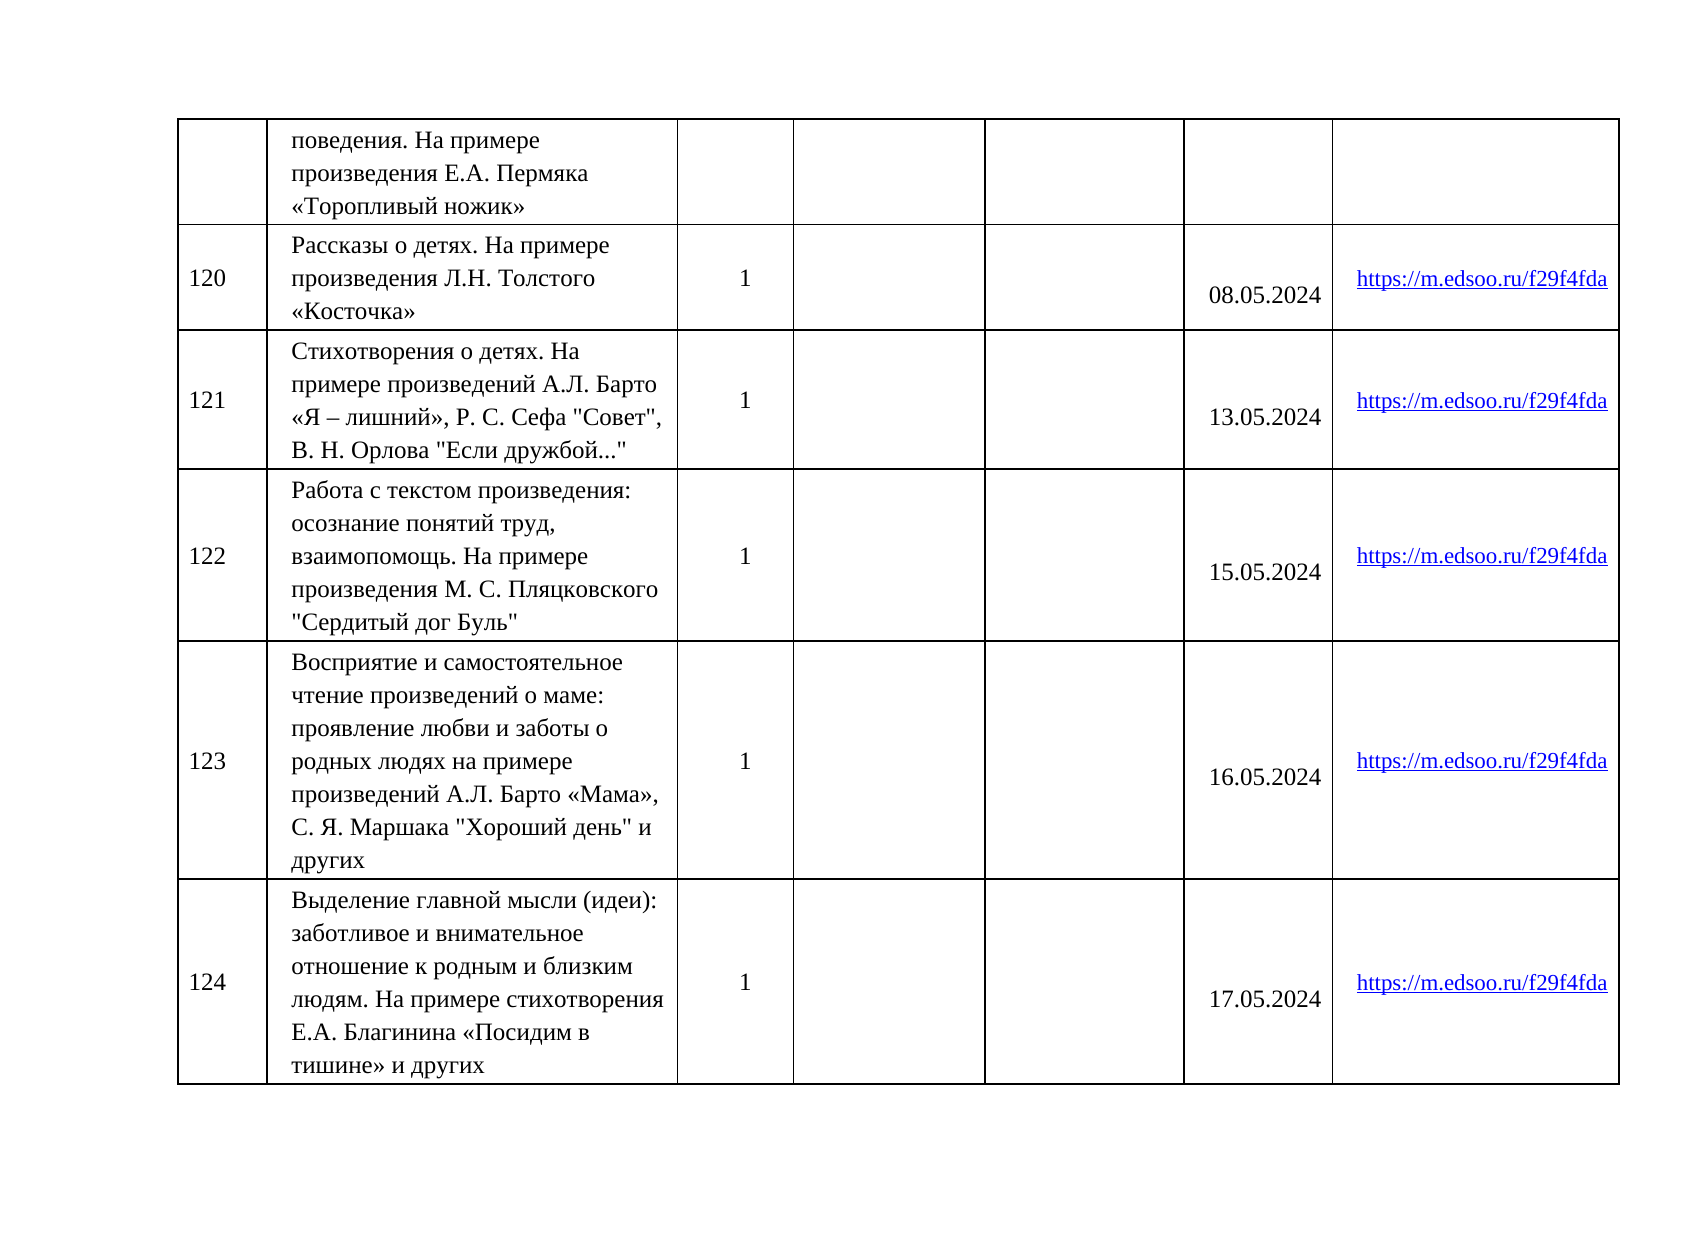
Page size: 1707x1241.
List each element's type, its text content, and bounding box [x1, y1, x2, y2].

table_cell [1185, 120, 1332, 223]
table_cell https://m.edsoo.ru/f29f4fda [1333, 880, 1618, 1083]
table_cell Восприятие и самостоятельное чтение произведений о маме: проявление любви и заботы о родных людях на примере произведений А.Л. Барто «Мама», С. Я. Маршака "Хороший день" и других [268, 642, 677, 878]
table_cell 08.05.2024 [1185, 225, 1332, 329]
table_cell 122 [179, 470, 266, 640]
table_cell 1 [678, 880, 793, 1083]
table_cell Выделение главной мысли (идеи): заботливое и внимательное отношение к родным и близким людям. На примере стихотворения Е.А. Благинина «Посидим в тишине» и других [268, 880, 677, 1083]
table_cell [986, 225, 1183, 329]
table_cell 1 [678, 642, 793, 878]
table_cell [986, 470, 1183, 640]
table_cell [794, 642, 984, 878]
table_cell поведения. На примере произведения Е.А. Пермяка «Торопливый ножик» [268, 120, 677, 223]
table_cell 123 [179, 642, 266, 878]
table_cell Стихотворения о детях. На примере произведений А.Л. Барто «Я – лишний», Р. С. Сефа "Совет", В. Н. Орлова "Если дружбой..." [268, 331, 677, 468]
table_cell 121 [179, 331, 266, 468]
table_cell [794, 331, 984, 468]
table_cell 1 [678, 470, 793, 640]
table_cell 1 [678, 331, 793, 468]
table_cell [794, 120, 984, 223]
table_cell [794, 880, 984, 1083]
table_cell [1333, 120, 1618, 223]
table_cell 1 [678, 225, 793, 329]
table_cell [986, 642, 1183, 878]
table_cell 16.05.2024 [1185, 642, 1332, 878]
table_cell 124 [179, 880, 266, 1083]
table_cell [179, 120, 266, 223]
table_cell Работа с текстом произведения: осознание понятий труд, взаимопомощь. На примере произведения М. С. Пляцковского "Сердитый дог Буль" [268, 470, 677, 640]
table_cell https://m.edsoo.ru/f29f4fda [1333, 642, 1618, 878]
table_cell [986, 120, 1183, 223]
table_cell 13.05.2024 [1185, 331, 1332, 468]
table_cell Рассказы о детях. На примере произведения Л.Н. Толстого «Косточка» [268, 225, 677, 329]
table_cell 17.05.2024 [1185, 880, 1332, 1083]
table_cell 15.05.2024 [1185, 470, 1332, 640]
table_cell [794, 225, 984, 329]
table_cell [678, 120, 793, 223]
table_cell [986, 880, 1183, 1083]
table_cell [794, 470, 984, 640]
table_cell 120 [179, 225, 266, 329]
table_cell https://m.edsoo.ru/f29f4fda [1333, 470, 1618, 640]
table_cell https://m.edsoo.ru/f29f4fda [1333, 331, 1618, 468]
table_cell [986, 331, 1183, 468]
table_cell https://m.edsoo.ru/f29f4fda [1333, 225, 1618, 329]
